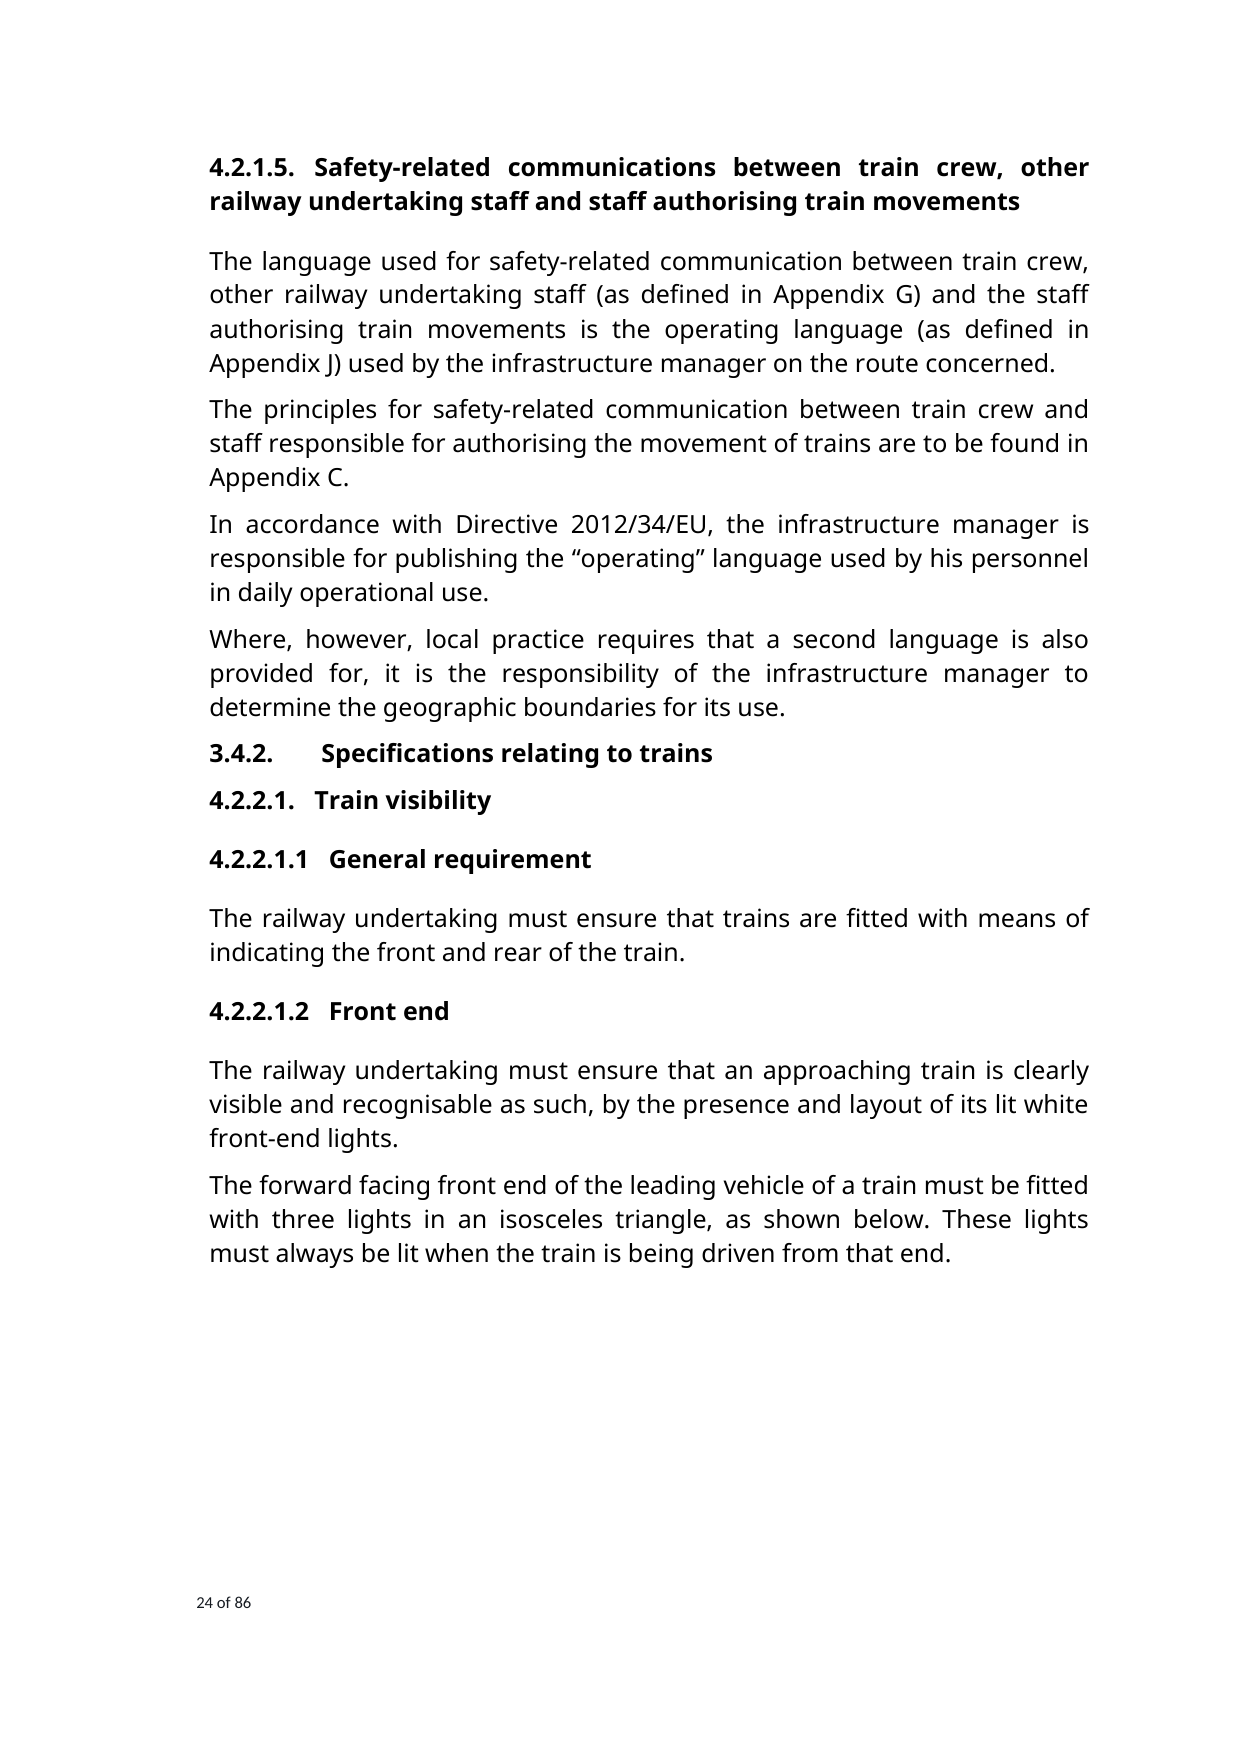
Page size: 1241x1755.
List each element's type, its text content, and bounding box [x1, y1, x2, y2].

subtitle Specifications relating to trains [209, 736, 1090, 770]
text The principles for safety-related communication between train crew and staff responsible for authorising the movement of trains are to be found in Appendix C. [209, 392, 1090, 494]
text 4.2.2.1.2 Front end [209, 994, 1090, 1028]
text 4.2.2.1. Train visibility [209, 782, 1090, 817]
text The railway undertaking must ensure that trains are fitted with means of indicating the front and rear of the train. [209, 901, 1090, 969]
text 4.2.2.1.1 General requirement [209, 842, 1090, 876]
text The forward facing front end of the leading vehicle of a train must be fitted with three lights in an isosceles triangle, as shown below. These lights must always be lit when the train is being driven from that end. [209, 1167, 1090, 1270]
text The language used for safety-related communication between train crew, other railway undertaking staff (as defined in Appendix G) and the staff authorising train movements is the operating language (as defined in Appendix J) used by the infrastructure manager on the route concerned. [209, 243, 1090, 379]
text Where, however, local practice requires that a second language is also provided for, it is the responsibility of the infrastructure manager to determine the geographic boundaries for its use. [209, 621, 1090, 723]
text The railway undertaking must ensure that an approaching train is clearly visible and recognisable as such, by the presence and layout of its lit white front-end lights. [209, 1053, 1090, 1155]
text In accordance with Directive 2012/34/EU, the infrastructure manager is responsible for publishing the “operating” language used by his personnel in daily operational use. [209, 507, 1090, 609]
text 4.2.1.5. Safety-related communications between train crew, other railway undertaking staff and staff authorising train movements [209, 150, 1090, 218]
